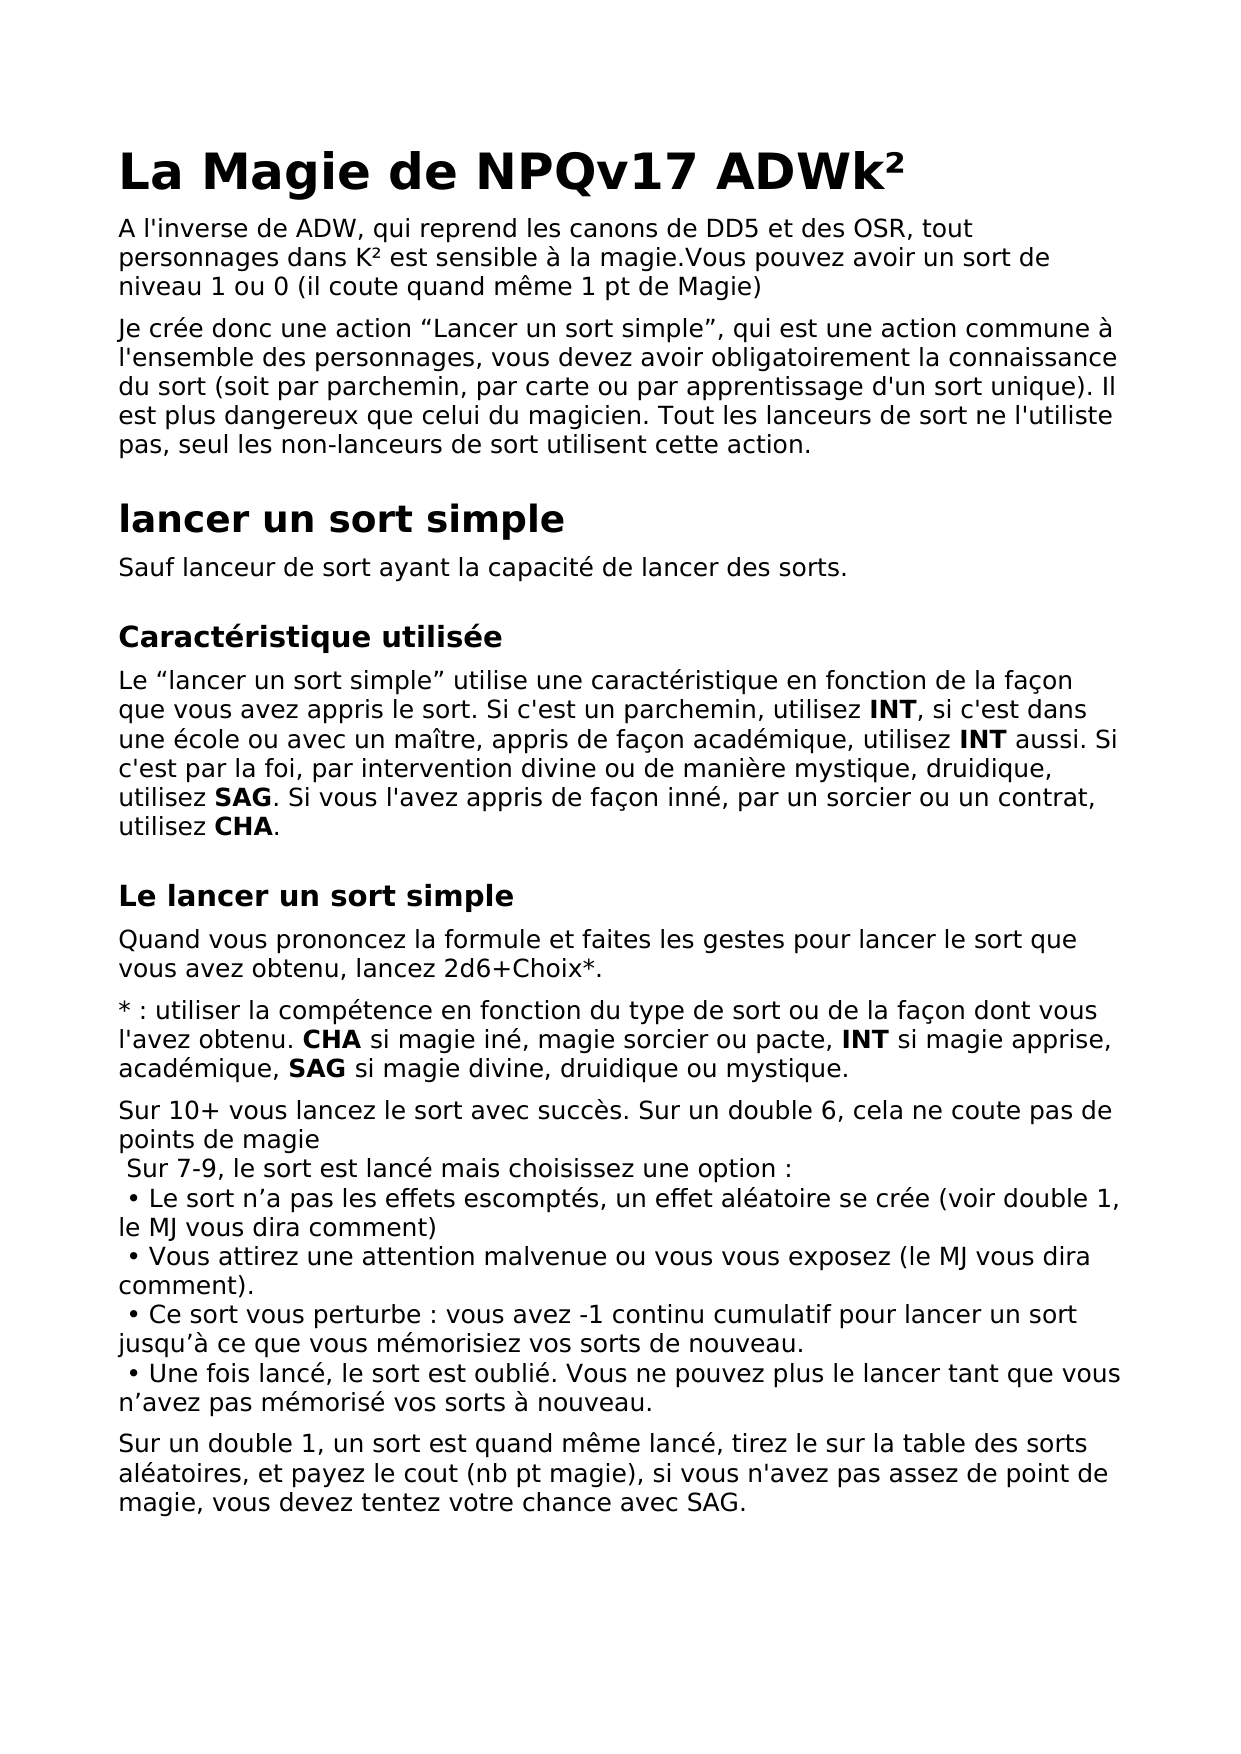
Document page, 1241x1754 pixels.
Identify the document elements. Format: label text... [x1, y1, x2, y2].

subtitle Caractéristique utilisée [118, 620, 1122, 654]
text A l'inverse de ADW, qui reprend les canons de DD5 et des OSR, tout personnages dans K² est sensible à la magie.Vous pouvez avoir un sort de niveau 1 ou 0 (il coute quand même 1 pt de Magie) [118, 214, 1122, 301]
text Quand vous prononcez la formule et faites les gestes pour lancer le sort que vous avez obtenu, lancez 2d6+Choix*. [118, 925, 1122, 984]
subtitle La Magie de NPQv17 ADWk² [118, 143, 1122, 201]
subtitle lancer un sort simple [118, 497, 1122, 541]
text Je crée donc une action “Lancer un sort simple”, qui est une action commune à l'ensemble des personnages, vous devez avoir obligatoirement la connaissance du sort (soit par parchemin, par carte ou par apprentissage d'un sort unique). Il est plus dangereux que celui du magicien. Tout les lanceurs de sort ne l'utiliste pas, seul les non-lanceurs de sort utilisent cette action. [118, 314, 1122, 460]
text Sur 10+ vous lancez le sort avec succès. Sur un double 6, cela ne coute pas de points de magie Sur 7-9, le sort est lancé mais choisissez une option : • Le sort n’a pas les effets escomptés, un effet aléatoire se crée (voir double 1, le MJ vous dira comment) • Vous attirez une attention malvenue ou vous vous exposez (le MJ vous dira comment). • Ce sort vous perturbe : vous avez -1 continu cumulatif pour lancer un sort jusqu’à ce que vous mémorisiez vos sorts de nouveau. • Une fois lancé, le sort est oublié. Vous ne pouvez plus le lancer tant que vous n’avez pas mémorisé vos sorts à nouveau. [118, 1096, 1122, 1417]
text * : utiliser la compétence en fonction du type de sort ou de la façon dont vous l'avez obtenu. CHA si magie iné, magie sorcier ou pacte, INT si magie apprise, académique, SAG si magie divine, druidique ou mystique. [118, 996, 1122, 1084]
text Sur un double 1, un sort est quand même lancé, tirez le sur la table des sorts aléatoires, et payez le cout (nb pt magie), si vous n'avez pas assez de point de magie, vous devez tentez votre chance avec SAG. [118, 1429, 1122, 1517]
text Sauf lanceur de sort ayant la capacité de lancer des sorts. [118, 553, 1122, 582]
subtitle Le lancer un sort simple [118, 879, 1122, 913]
text Le “lancer un sort simple” utilise une caractéristique en fonction de la façon que vous avez appris le sort. Si c'est un parchemin, utilisez INT, si c'est dans une école ou avec un maître, appris de façon académique, utilisez INT aussi. Si c'est par la foi, par intervention divine ou de manière mystique, druidique, utilisez SAG. Si vous l'avez appris de façon inné, par un sorcier ou un contrat, utilisez CHA. [118, 666, 1122, 841]
